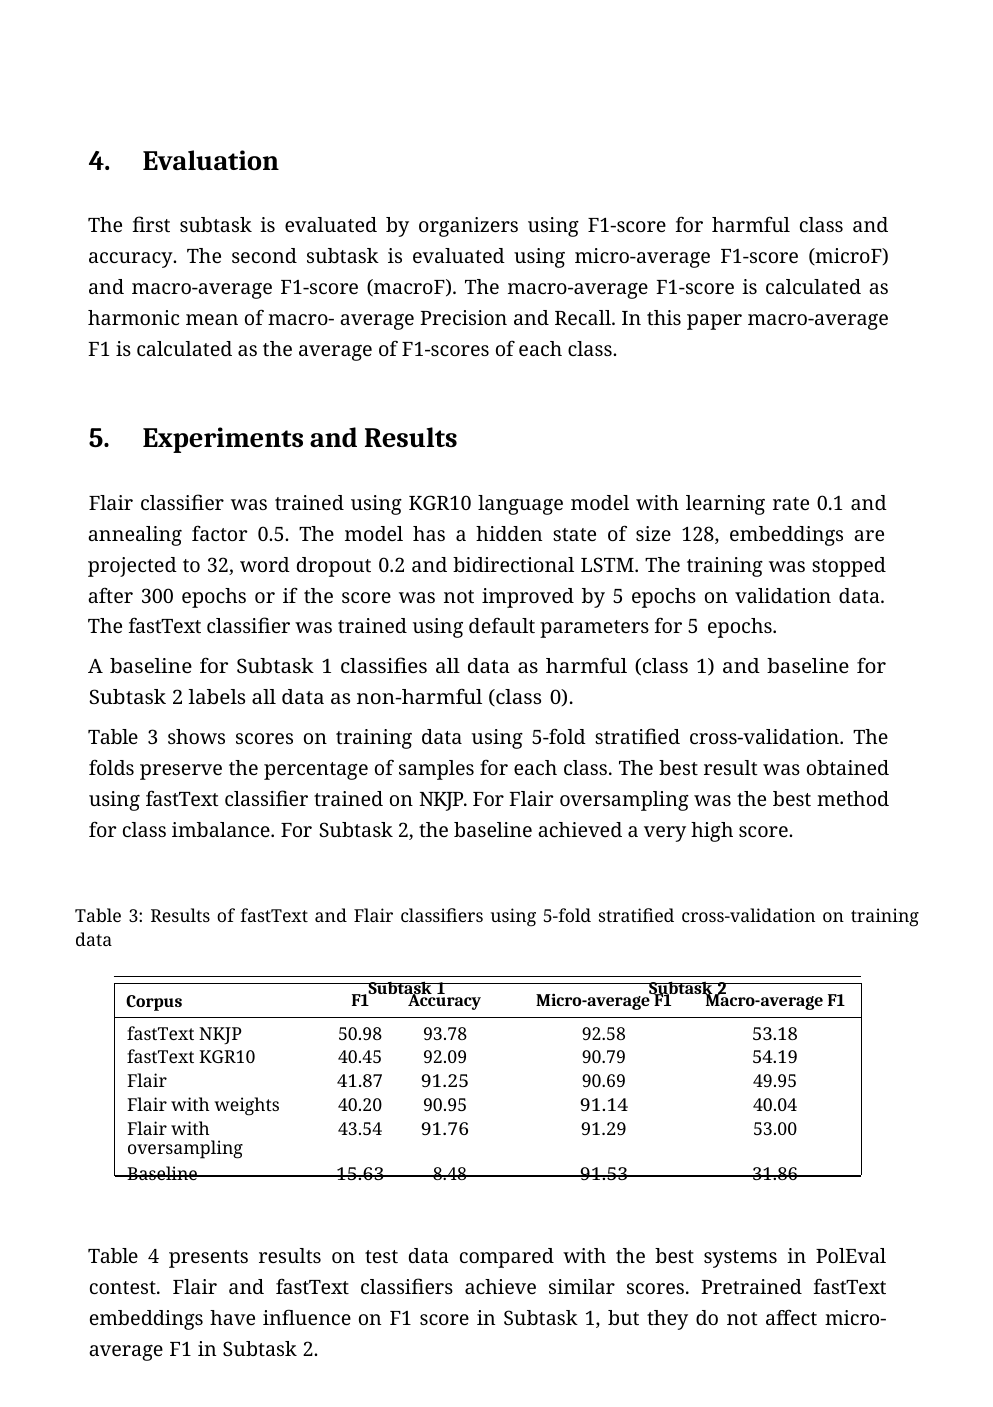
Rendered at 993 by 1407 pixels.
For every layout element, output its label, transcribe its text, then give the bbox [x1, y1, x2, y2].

table_cell 50.98 [325, 1018, 395, 1046]
text Table 3: Results of fastText and Flair classifiers using 5-fold stratified cross-validation on training data [75, 903, 920, 951]
table_header [115, 984, 325, 1017]
table_cell 8.48 [395, 1159, 494, 1175]
table_cell 40.04 [688, 1094, 861, 1117]
table_cell [494, 1070, 519, 1093]
table_cell fastText KGR10 [115, 1046, 325, 1069]
table_cell 91.14 [519, 1094, 688, 1117]
table_cell 40.45 [325, 1046, 395, 1069]
table_cell 15.63 [325, 1159, 395, 1175]
table_cell 91.25 [395, 1070, 494, 1093]
table_cell 90.79 [519, 1046, 688, 1069]
text Corpus Subtask 1 Subtask 2 [126, 978, 920, 1012]
subtitle Evaluation [88, 144, 920, 177]
table_cell Flair [115, 1070, 325, 1093]
table_cell 31.86 [688, 1159, 861, 1175]
table_cell 91.53 [519, 1159, 688, 1175]
text Flair classifier was trained using KGR10 language model with learning rate 0.1 and annealing factor 0.5. The model has a hidden state of size 128, embeddings are projected to 32, word dropout 0.2 and bidirectional LSTM. The training was stopped after 300 epochs or if the score was not improved by 5 epochs on validation data. The fastText classifier was trained using default parameters for 5 epochs. [88, 489, 887, 640]
table_cell Flair with weights [115, 1094, 325, 1117]
table_cell Flair with oversampling [115, 1118, 325, 1159]
table_cell 53.18 [688, 1018, 861, 1046]
text Table 3 shows scores on training data using 5-fold stratified cross-validation. The folds preserve the percentage of samples for each class. The best result was obtained using fastText classifier trained on NKJP. For Flair oversampling was the best method for class imbalance. For Subtask 2, the baseline achieved a very high score. [88, 723, 890, 843]
text The first subtask is evaluated by organizers using F1-score for harmful class and accuracy. The second subtask is evaluated using micro-average F1-score (microF) and macro-average F1-score (macroF). The macro-average F1-score is calculated as harmonic mean of macro- average Precision and Recall. In this paper macro-average F1 is calculated as the average of F1-scores of each class. [88, 211, 890, 362]
table_cell [494, 1159, 519, 1175]
table_cell [494, 1118, 519, 1159]
text A baseline for Subtask 1 classifies all data as harmful (class 1) and baseline for Subtask 2 labels all data as non-harmful (class 0). [88, 653, 887, 711]
table_cell 40.20 [325, 1094, 395, 1117]
table_cell 41.87 [325, 1070, 395, 1093]
table_cell 43.54 [325, 1118, 395, 1159]
table_cell 92.09 [395, 1046, 494, 1069]
table_cell Baseline [115, 1159, 325, 1175]
table_cell 90.69 [519, 1070, 688, 1093]
table_cell 92.58 [519, 1018, 688, 1046]
table_cell 49.95 [688, 1070, 861, 1093]
table_cell 90.95 [395, 1094, 494, 1117]
subtitle Experiments and Results [88, 422, 920, 455]
table_cell [494, 1094, 519, 1117]
table_header F1 [325, 984, 395, 1017]
table_cell fastText NKJP [115, 1018, 325, 1046]
table_cell 93.78 [395, 1018, 494, 1046]
table_header [494, 984, 519, 1017]
table_cell [494, 1018, 519, 1046]
table_header Micro-average F1 [519, 984, 688, 1017]
table_cell 54.19 [688, 1046, 861, 1069]
table_cell 91.76 [395, 1118, 494, 1159]
table_cell 91.29 [519, 1118, 688, 1159]
table_cell 53.00 [688, 1118, 861, 1159]
table_header Accuracy [395, 984, 494, 1017]
table_header Macro-average F1 [688, 984, 861, 1017]
text Table 4 presents results on test data compared with the best systems in PolEval contest. Flair and fastText classifiers achieve similar scores. Pretrained fastText embeddings have influence on F1 score in Subtask 1, but they do not affect micro-average F1 in Subtask 2. [88, 1242, 887, 1362]
table_cell [494, 1046, 519, 1069]
